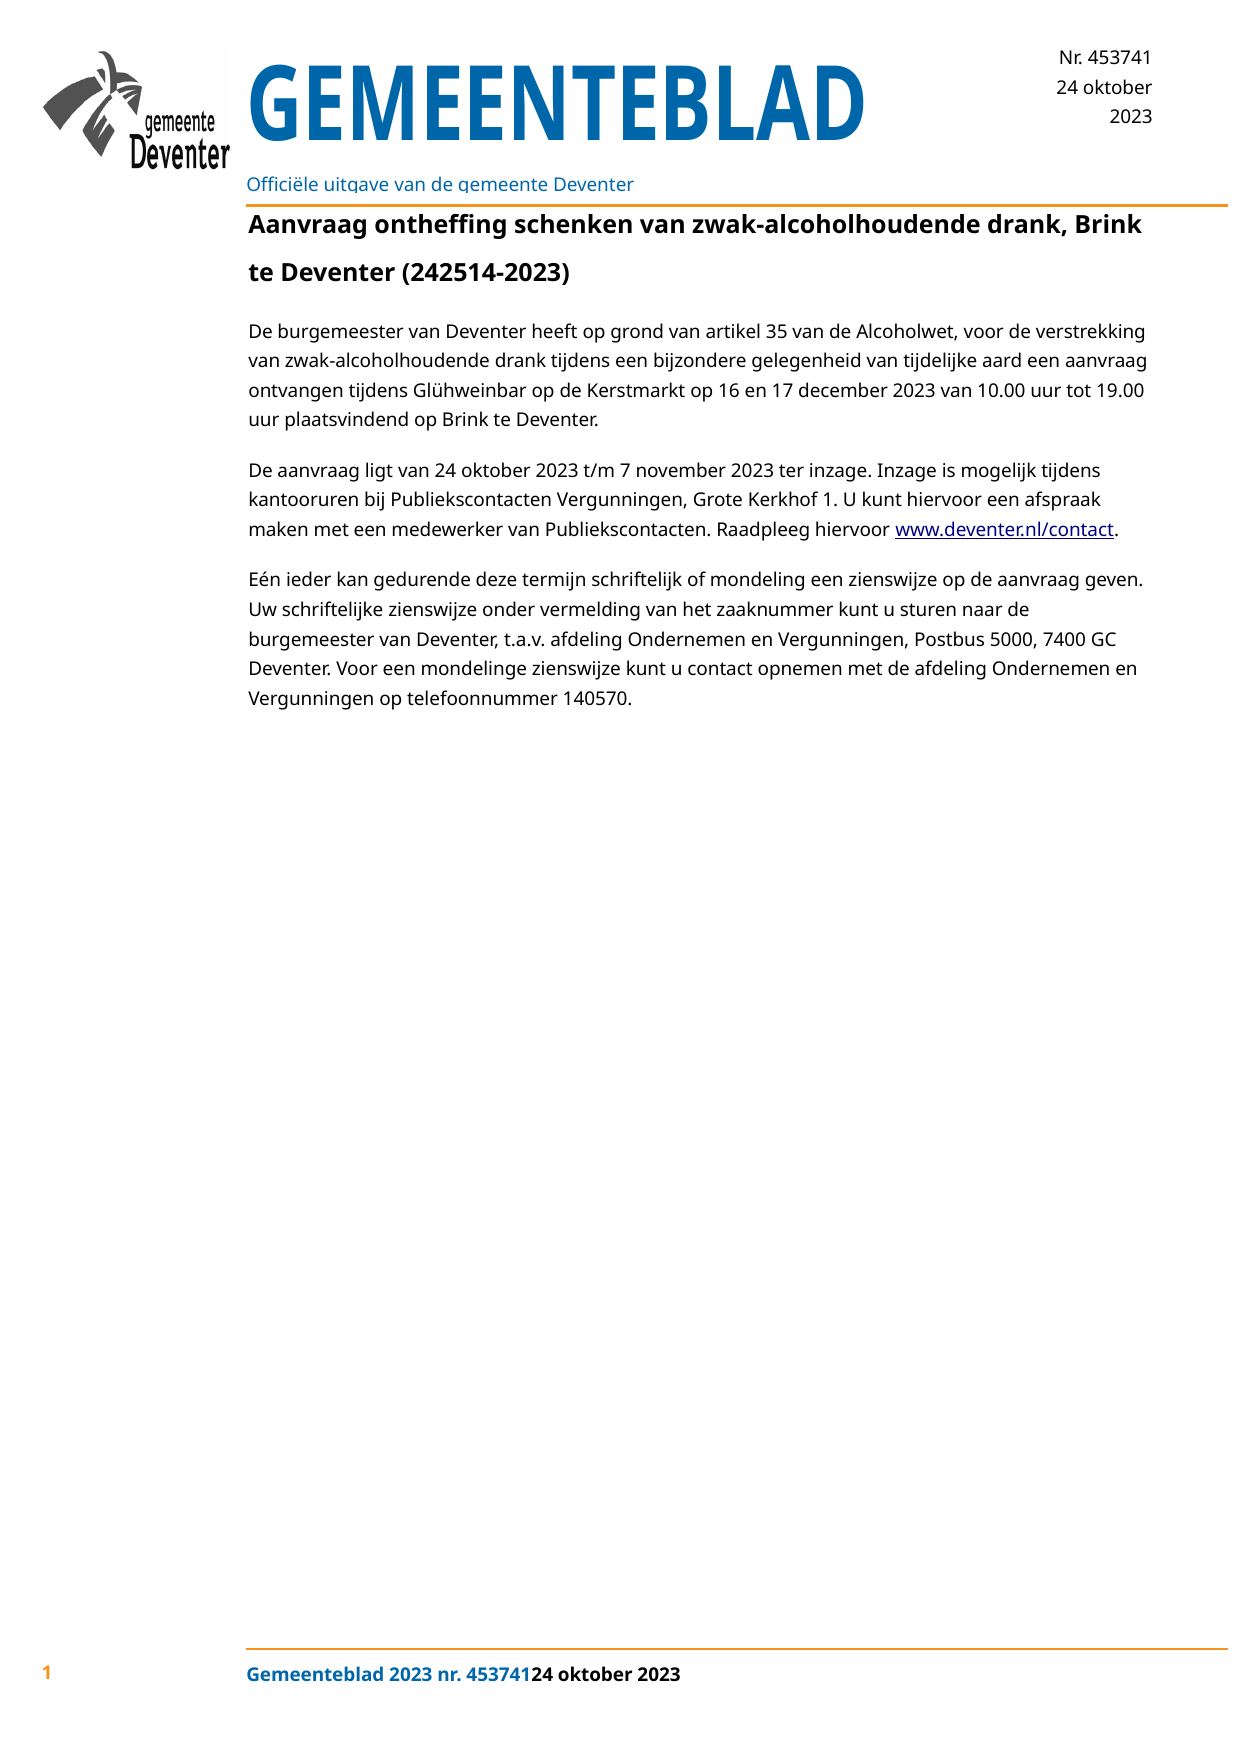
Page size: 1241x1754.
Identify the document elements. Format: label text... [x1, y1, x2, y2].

text Aanvraag ontheffing schenken van zwak-alcoholhoudende drank, Brink te Deventer (242514-2023) [248, 207, 1152, 288]
text De burgemeester van Deventer heeft op grond van artikel 35 van de Alcoholwet, voor de verstrekking van zwak-alcoholhoudende drank tijdens een bijzondere gelegenheid van tijdelijke aard een aanvraag ontvangen tijdens Glühweinbar op de Kerstmarkt op 16 en 17 december 2023 van 10.00 uur tot 19.00 uur plaatsvindend op Brink te Deventer. [248, 318, 1152, 432]
text De aanvraag ligt van 24 oktober 2023 t/m 7 november 2023 ter inzage. Inzage is mogelijk tijdens kantooruren bij Publiekscontacten Vergunningen, Grote Kerkhof 1. U kunt hiervoor een afspraak maken met een medewerker van Publiekscontacten. Raadpleeg hiervoor www.deventer.nl/contact. [248, 457, 1152, 542]
picture [41, 47, 231, 172]
text Eén ieder kan gedurende deze termijn schriftelijk of mondeling een zienswijze op de aanvraag geven. Uw schriftelijke zienswijze onder vermelding van het zaaknummer kunt u sturen naar de burgemeester van Deventer, t.a.v. afdeling Ondernemen en Vergunningen, Postbus 5000, 7400 GC Deventer. Voor een mondelinge zienswijze kunt u contact opnemen met de afdeling Ondernemen en Vergunningen op telefoonnummer 140570. [248, 567, 1152, 711]
